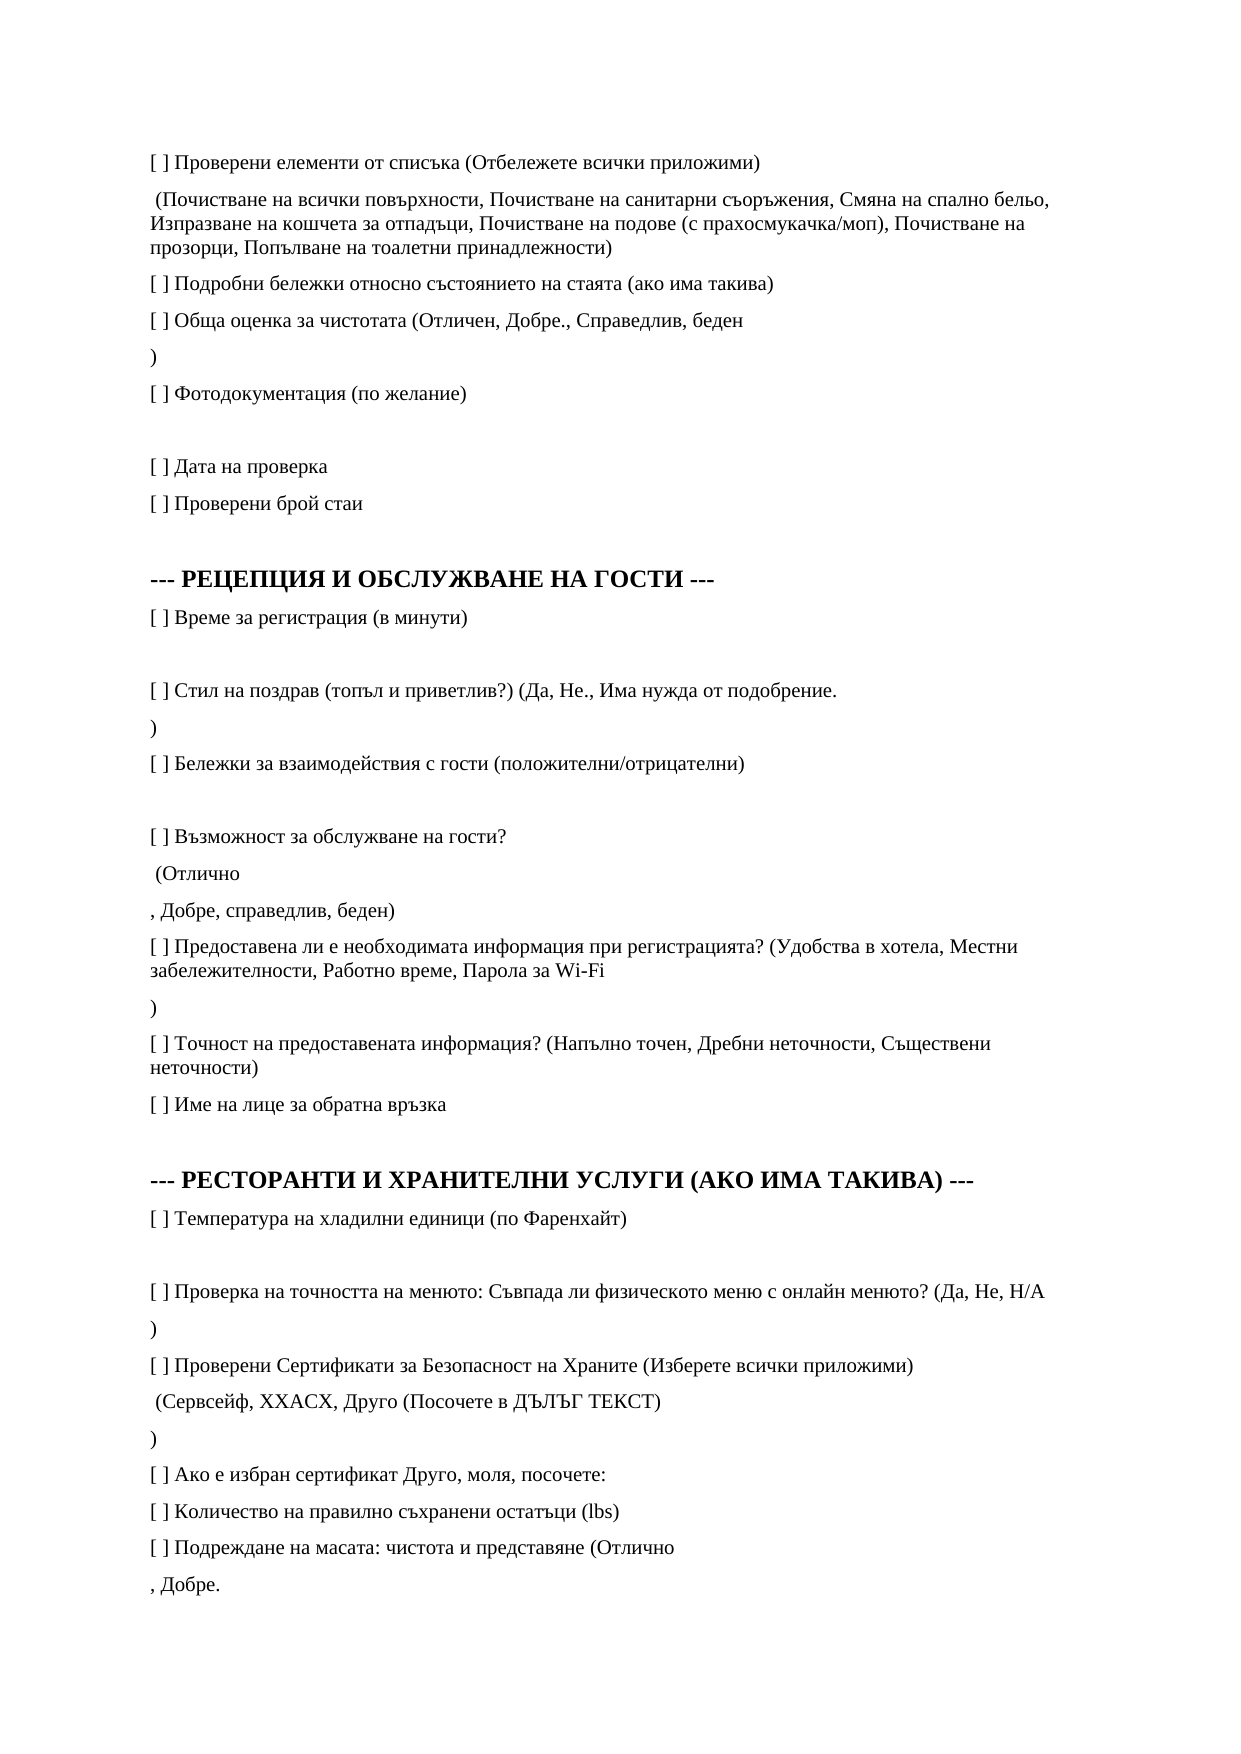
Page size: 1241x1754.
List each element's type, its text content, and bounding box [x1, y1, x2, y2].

text [ ] Проверени брой стаи [150, 491, 1090, 515]
text (Сервсейф, ХХАСХ, Друго (Посочете в ДЪЛЪГ ТЕКСТ) [150, 1389, 1090, 1413]
text [ ] Бележки за взаимодействия с гости (положителни/отрицателни) [150, 751, 1090, 775]
text ) [150, 1316, 1090, 1340]
text [ ] Точност на предоставената информация? (Напълно точен, Дребни неточности, Съществени неточности) [150, 1031, 1090, 1079]
text [ ] Количество на правилно съхранени остатъци (lbs) [150, 1499, 1090, 1523]
text , Добре, справедлив, беден) [150, 897, 1090, 922]
text --- РЕЦЕПЦИЯ И ОБСЛУЖВАНЕ НА ГОСТИ --- [150, 564, 1090, 592]
text [ ] Дата на проверка [150, 454, 1090, 478]
text [ ] Подреждане на масата: чистота и представяне (Отлично [150, 1535, 1090, 1559]
text [ ] Обща оценка за чистотата (Отличен, Добре., Справедлив, беден [150, 308, 1090, 332]
text (Отлично [150, 861, 1090, 885]
text [ ] Подробни бележки относно състоянието на стаята (ако има такива) [150, 271, 1090, 295]
text [ ] Време за регистрация (в минути) [150, 605, 1090, 629]
text [ ] Възможност за обслужване на гости? [150, 824, 1090, 848]
text ) [150, 995, 1090, 1019]
text [ ] Проверени елементи от списъка (Отбележете всички приложими) [150, 150, 1090, 174]
text [ ] Температура на хладилни единици (по Фаренхайт) [150, 1206, 1090, 1230]
text [ ] Ако е избран сертификат Друго, моля, посочете: [150, 1462, 1090, 1486]
text [ ] Стил на поздрав (топъл и приветлив?) (Да, Не., Има нужда от подобрение. [150, 678, 1090, 702]
text (Почистване на всички повърхности, Почистване на санитарни съоръжения, Смяна на спално бельо, Изпразване на кошчета за отпадъци, Почистване на подове (с прахосмукачка/моп), Почистване на прозорци, Попълване на тоалетни принадлежности) [150, 187, 1090, 259]
text ) [150, 715, 1090, 739]
text --- РЕСТОРАНТИ И ХРАНИТЕЛНИ УСЛУГИ (АКО ИМА ТАКИВА) --- [150, 1165, 1090, 1194]
text [ ] Фотодокументация (по желание) [150, 381, 1090, 405]
text [ ] Проверка на точността на менюто: Съвпада ли физическото меню с онлайн менюто? (Да, Не, Н/А [150, 1279, 1090, 1303]
text [ ] Предоставена ли е необходимата информация при регистрацията? (Удобства в хотела, Местни забележителности, Работно време, Парола за Wi-Fi [150, 934, 1090, 982]
text [ ] Проверени Сертификати за Безопасност на Храните (Изберете всички приложими) [150, 1352, 1090, 1377]
text ) [150, 1426, 1090, 1450]
text ) [150, 344, 1090, 368]
text [ ] Име на лице за обратна връзка [150, 1092, 1090, 1116]
text , Добре. [150, 1572, 1090, 1596]
